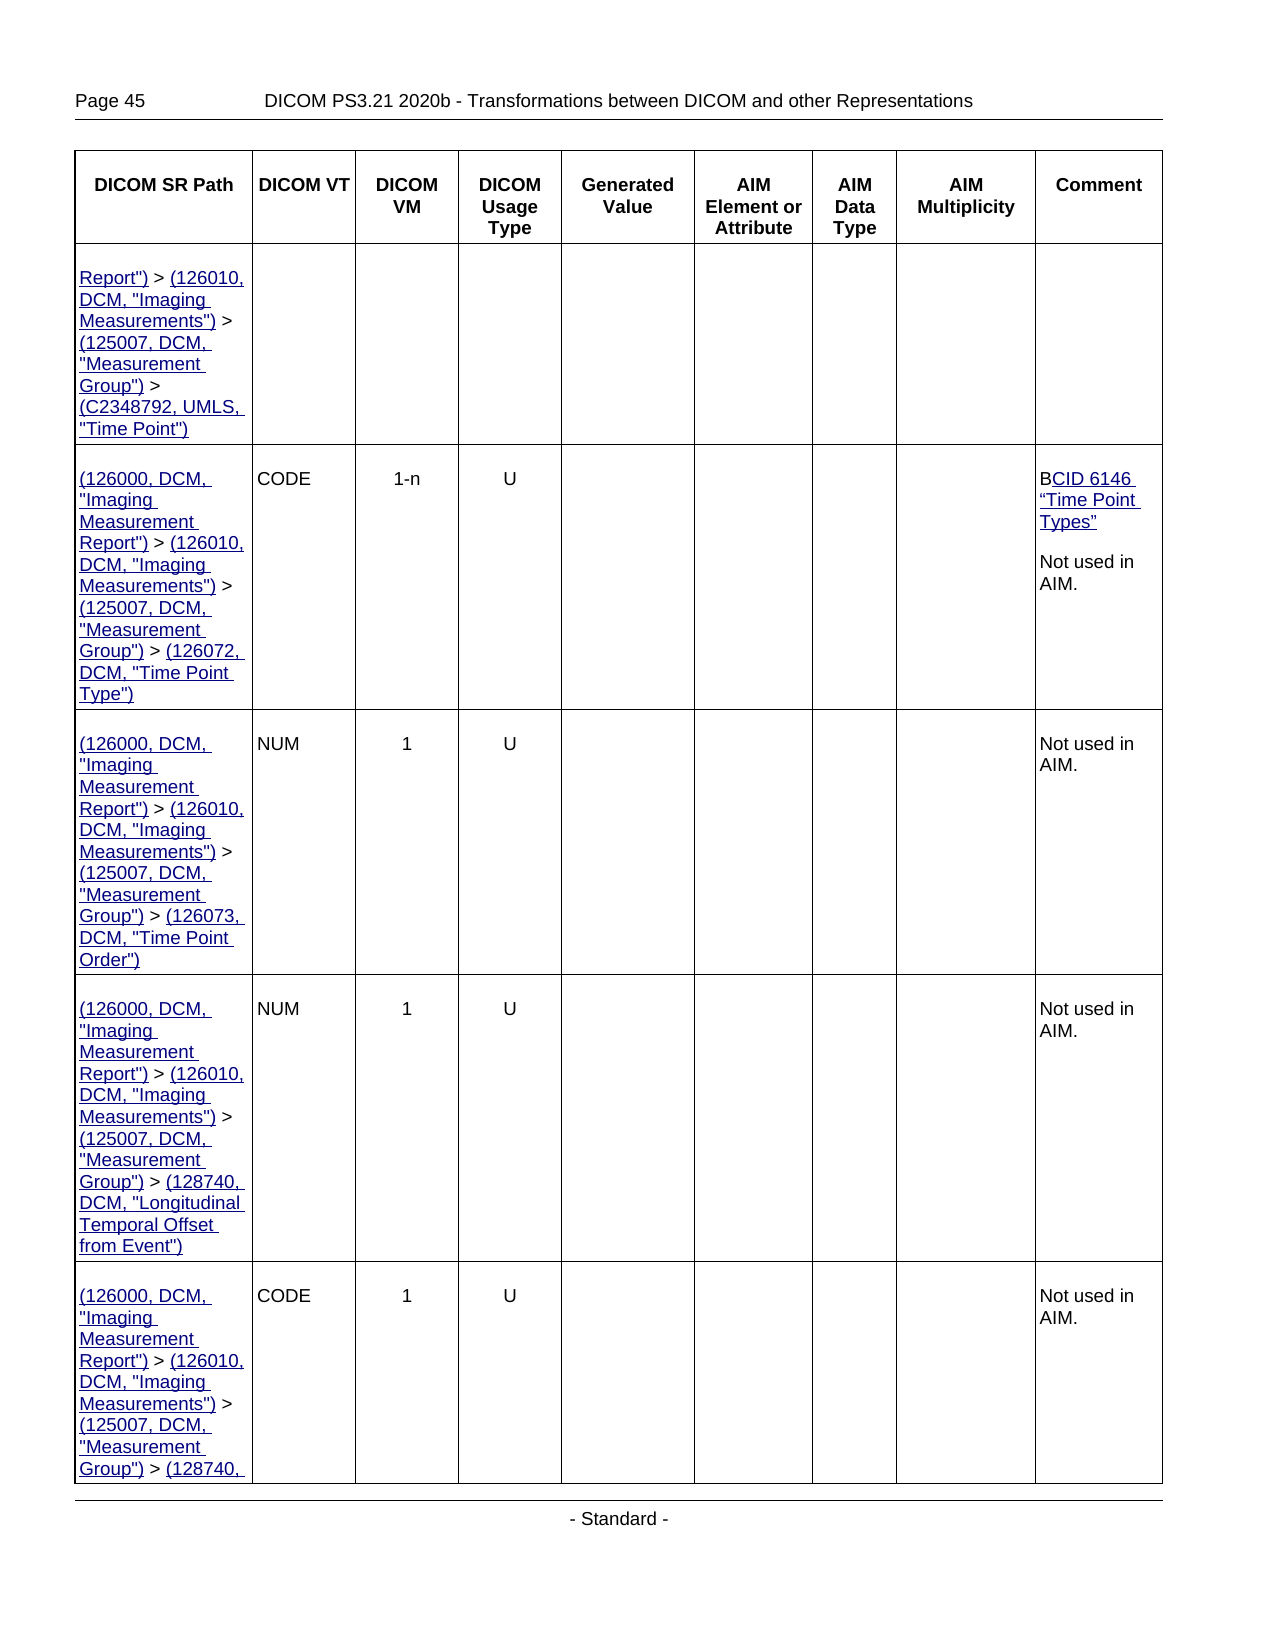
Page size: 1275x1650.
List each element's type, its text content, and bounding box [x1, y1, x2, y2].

table_header DICOM VM [356, 151, 458, 243]
table_header AIM Data Type [813, 151, 896, 243]
table_cell 1 [356, 975, 458, 1261]
table_cell 1-n [356, 445, 458, 709]
table_cell [562, 975, 694, 1261]
table_cell (126000, DCM, "Imaging Measurement Report") > (126010, DCM, "Imaging Measurements") > (125007, DCM, "Measurement Group") > (126072, DCM, "Time Point Type") [76, 445, 252, 709]
table_cell CODE [253, 1262, 355, 1483]
table_cell 1 [356, 710, 458, 974]
table_cell [459, 244, 561, 443]
table_cell [813, 975, 896, 1261]
table_cell [695, 975, 812, 1261]
table_cell CODE [253, 445, 355, 709]
table_cell [813, 445, 896, 709]
table_cell [1036, 244, 1162, 443]
table_cell [897, 445, 1035, 709]
table_cell [897, 975, 1035, 1261]
table_cell BCID 6146 “Time Point Types” Not used in AIM. [1036, 445, 1162, 709]
table_cell [813, 710, 896, 974]
table_cell [562, 445, 694, 709]
table_cell [695, 244, 812, 443]
table_header DICOM SR Path [76, 151, 252, 243]
table_cell [562, 244, 694, 443]
table_cell [695, 710, 812, 974]
table_cell [356, 244, 458, 443]
table_header AIM Element or Attribute [695, 151, 812, 243]
table_cell [813, 244, 896, 443]
table_header DICOM Usage Type [459, 151, 561, 243]
table_cell [253, 244, 355, 443]
table_cell [695, 445, 812, 709]
table_cell [897, 710, 1035, 974]
table_cell NUM [253, 710, 355, 974]
table_cell (126000, DCM, "Imaging Measurement Report") > (126010, DCM, "Imaging Measurements") > (125007, DCM, "Measurement Group") > (128740, [76, 1262, 252, 1483]
table_cell [897, 1262, 1035, 1483]
table_cell [562, 710, 694, 974]
table_cell 1 [356, 1262, 458, 1483]
table_header DICOM VT [253, 151, 355, 243]
table_cell U [459, 710, 561, 974]
table_cell U [459, 1262, 561, 1483]
table_cell (126000, DCM, "Imaging Measurement Report") > (126010, DCM, "Imaging Measurements") > (125007, DCM, "Measurement Group") > (126073, DCM, "Time Point Order") [76, 710, 252, 974]
table_cell Not used in AIM. [1036, 1262, 1162, 1483]
table_cell [897, 244, 1035, 443]
table_header Generated Value [562, 151, 694, 243]
table_cell U [459, 975, 561, 1261]
table_cell [562, 1262, 694, 1483]
table_cell Not used in AIM. [1036, 975, 1162, 1261]
table_cell [813, 1262, 896, 1483]
table_cell [695, 1262, 812, 1483]
table_cell Not used in AIM. [1036, 710, 1162, 974]
table_cell NUM [253, 975, 355, 1261]
table_cell (126000, DCM, "Imaging Measurement Report") > (126010, DCM, "Imaging Measurements") > (125007, DCM, "Measurement Group") > (128740, DCM, "Longitudinal Temporal Offset from Event") [76, 975, 252, 1261]
table_cell U [459, 445, 561, 709]
table_header Comment [1036, 151, 1162, 243]
table_header AIM Multiplicity [897, 151, 1035, 243]
table_cell Report") > (126010, DCM, "Imaging Measurements") > (125007, DCM, "Measurement Group") > (C2348792, UMLS, "Time Point") [76, 244, 252, 443]
